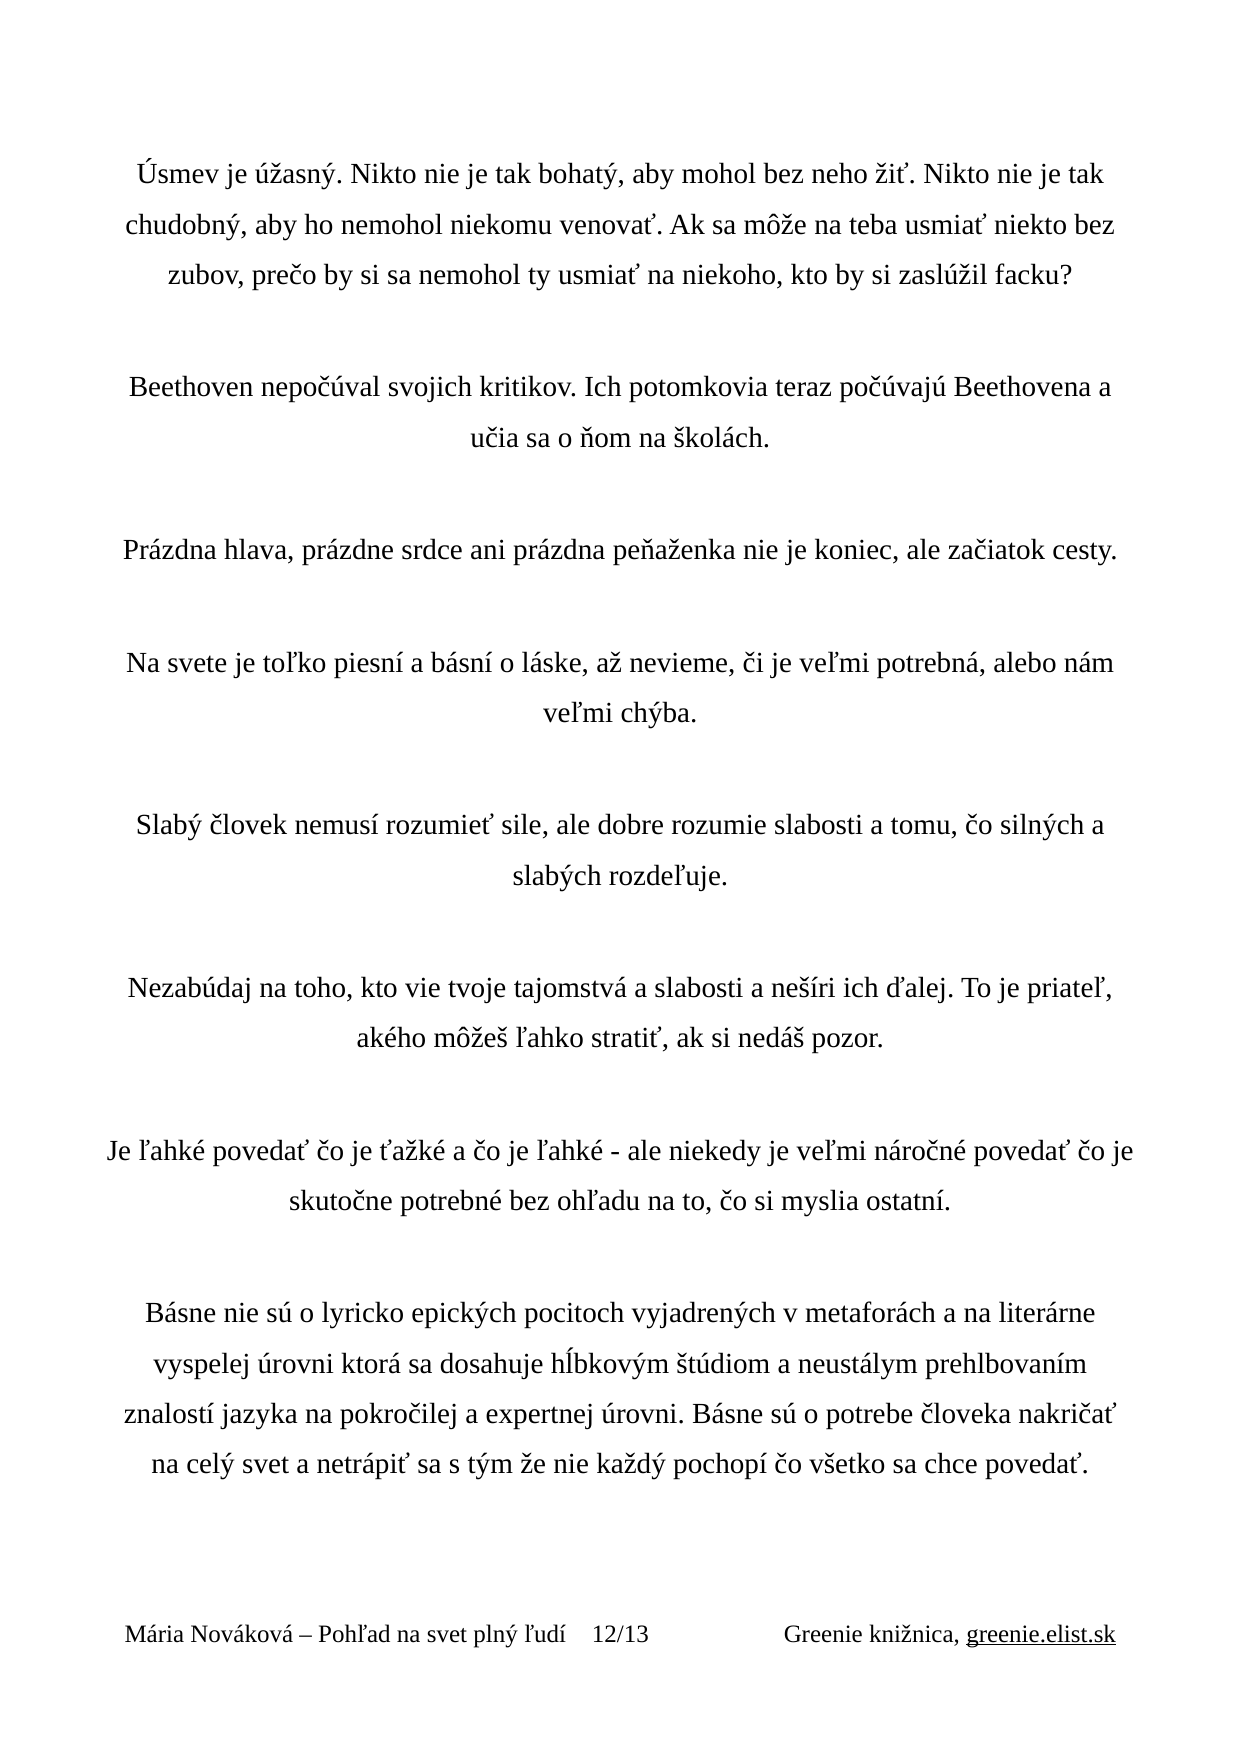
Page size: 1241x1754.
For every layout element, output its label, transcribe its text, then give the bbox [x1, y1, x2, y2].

text Básne nie sú o lyricko epických pocitoch vyjadrených v metaforách a na literárne vyspelej úrovni ktorá sa dosahuje hĺbkovým štúdiom a neustálym prehlbovaním znalostí jazyka na pokročilej a expertnej úrovni. Básne sú o potrebe človeka nakričať na celý svet a netrápiť sa s tým že nie každý pochopí čo všetko sa chce povedať. [106, 1245, 1134, 1480]
text Beethoven nepočúval svojich kritikov. Ich potomkovia teraz počúvajú Beethovena a učia sa o ňom na školách. [106, 319, 1134, 453]
text Je ľahké povedať čo je ťažké a čo je ľahké - ale niekedy je veľmi náročné povedať čo je skutočne potrebné bez ohľadu na to, čo si myslia ostatní. [106, 1082, 1134, 1217]
text Na svete je toľko piesní a básní o láske, až nevieme, či je veľmi potrebná, alebo nám veľmi chýba. [106, 594, 1134, 728]
text Slabý človek nemusí rozumieť sile, ale dobre rozumie slabosti a tomu, čo silných a slabých rozdeľuje. [106, 757, 1134, 891]
text [106, 1508, 1134, 1542]
text Prázdna hlava, prázdne srdce ani prázdna peňaženka nie je koniec, ale začiatok cesty. [106, 482, 1134, 566]
text Úsmev je úžasný. Nikto nie je tak bohatý, aby mohol bez neho žiť. Nikto nie je tak chudobný, aby ho nemohol niekomu venovať. Ak sa môže na teba usmiať niekto bez zubov, prečo by si sa nemohol ty usmiať na niekoho, kto by si zaslúžil facku? [106, 106, 1134, 291]
text Nezabúdaj na toho, kto vie tvoje tajomstvá a slabosti a nešíri ich ďalej. To je priateľ, akého môžeš ľahko stratiť, ak si nedáš pozor. [106, 920, 1134, 1054]
